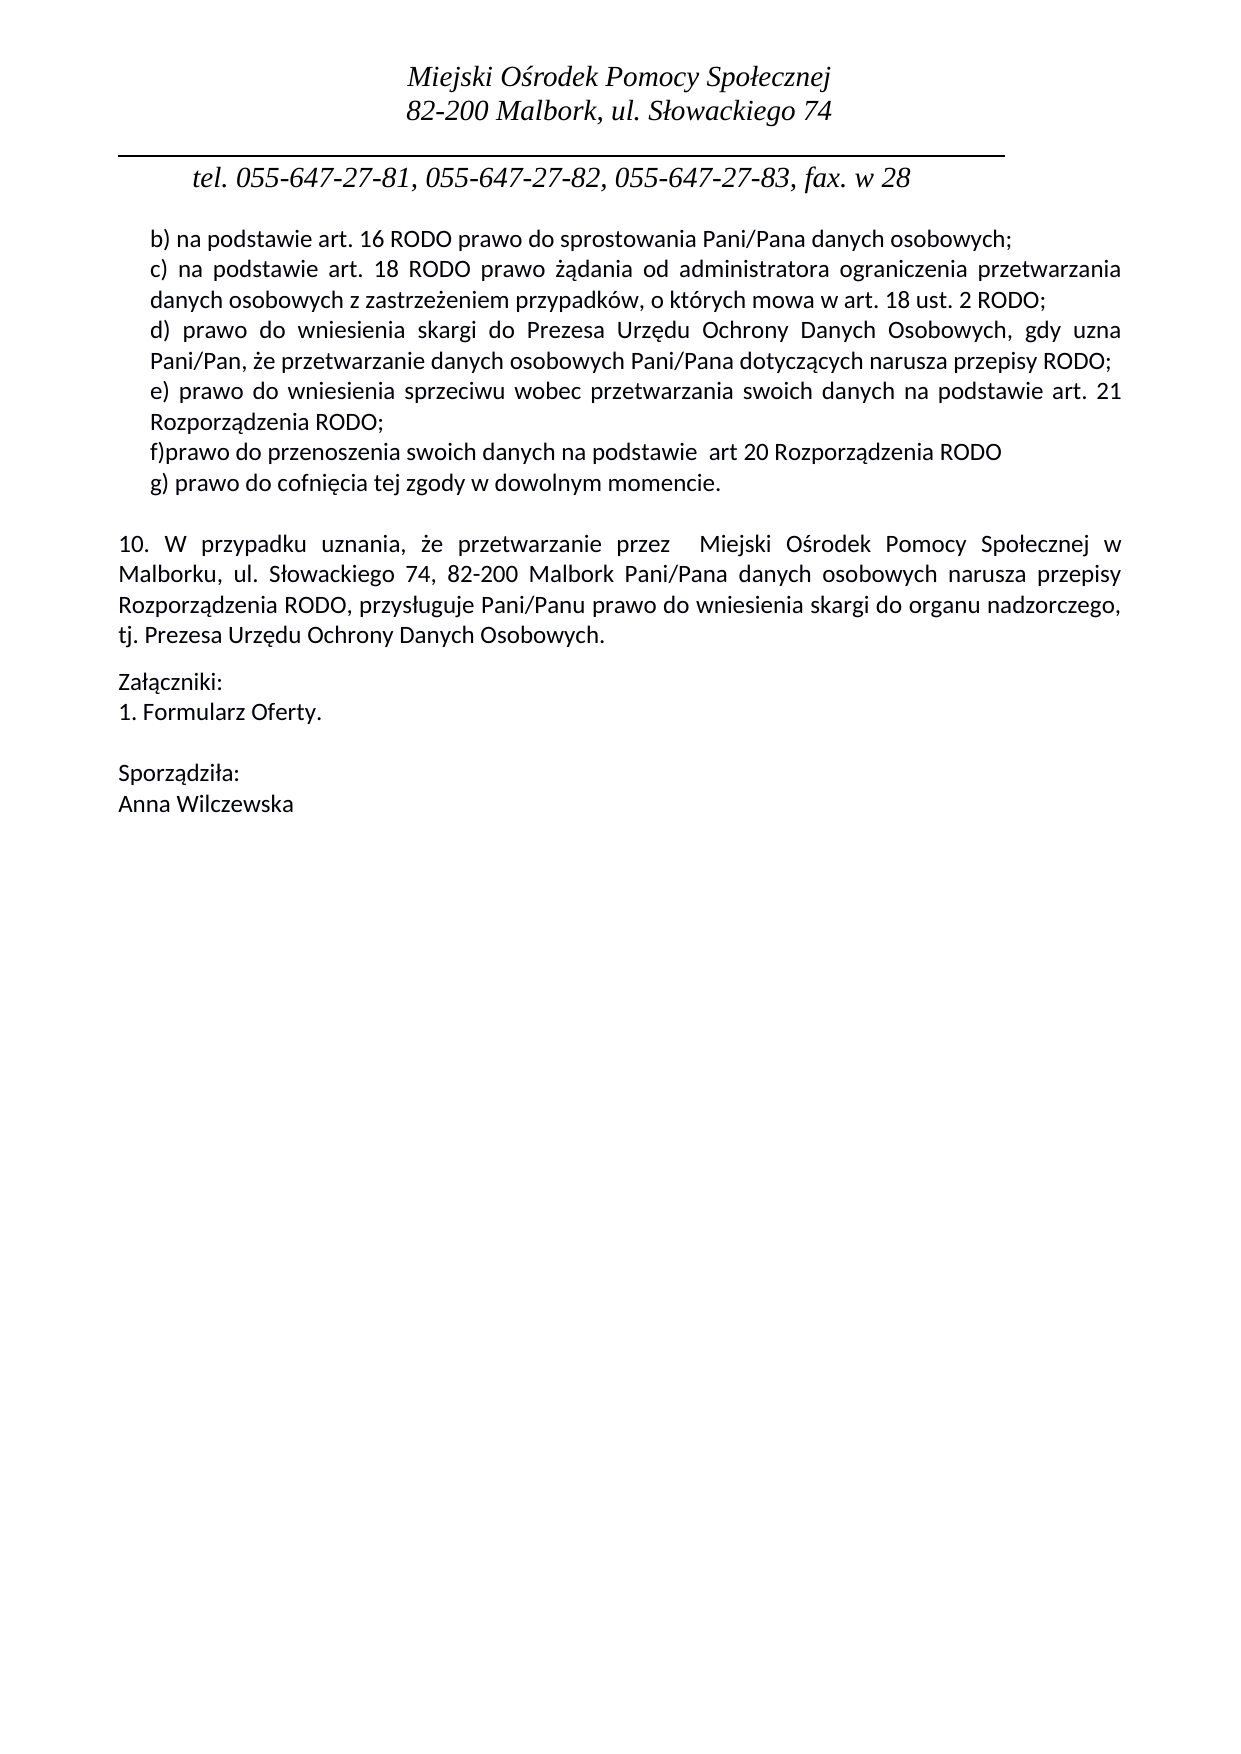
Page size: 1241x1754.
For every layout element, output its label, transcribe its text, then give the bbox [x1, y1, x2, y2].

list b) na podstawie art. 16 RODO prawo do sprostowania Pani/Pana danych osobowych; [150, 223, 1123, 253]
text Anna Wilczewska [118, 788, 1123, 818]
text 1. Formularz Oferty. [118, 696, 1123, 727]
list g) prawo do cofnięcia tej zgody w dowolnym momencie. [150, 467, 1123, 497]
list e) prawo do wniesienia sprzeciwu wobec przetwarzania swoich danych na podstawie art. 21 Rozporządzenia RODO; [150, 375, 1123, 436]
list d) prawo do wniesienia skargi do Prezesa Urzędu Ochrony Danych Osobowych, gdy uzna Pani/Pan, że przetwarzanie danych osobowych Pani/Pana dotyczących narusza przepisy RODO; [150, 314, 1123, 375]
list 10. W przypadku uznania, że przetwarzanie przez Miejski Ośrodek Pomocy Społecznej w Malborku, ul. Słowackiego 74, 82-200 Malbork Pani/Pana danych osobowych narusza przepisy Rozporządzenia RODO, przysługuje Pani/Panu prawo do wniesienia skargi do organu nadzorczego, tj. Prezesa Urzędu Ochrony Danych Osobowych. [118, 528, 1123, 650]
list c) na podstawie art. 18 RODO prawo żądania od administratora ograniczenia przetwarzania danych osobowych z zastrzeżeniem przypadków, o których mowa w art. 18 ust. 2 RODO; [150, 253, 1123, 314]
text Sporządziła: [118, 757, 1123, 788]
list f)prawo do przenoszenia swoich danych na podstawie art 20 Rozporządzenia RODO [150, 436, 1123, 467]
text Załączniki: [118, 666, 1123, 696]
